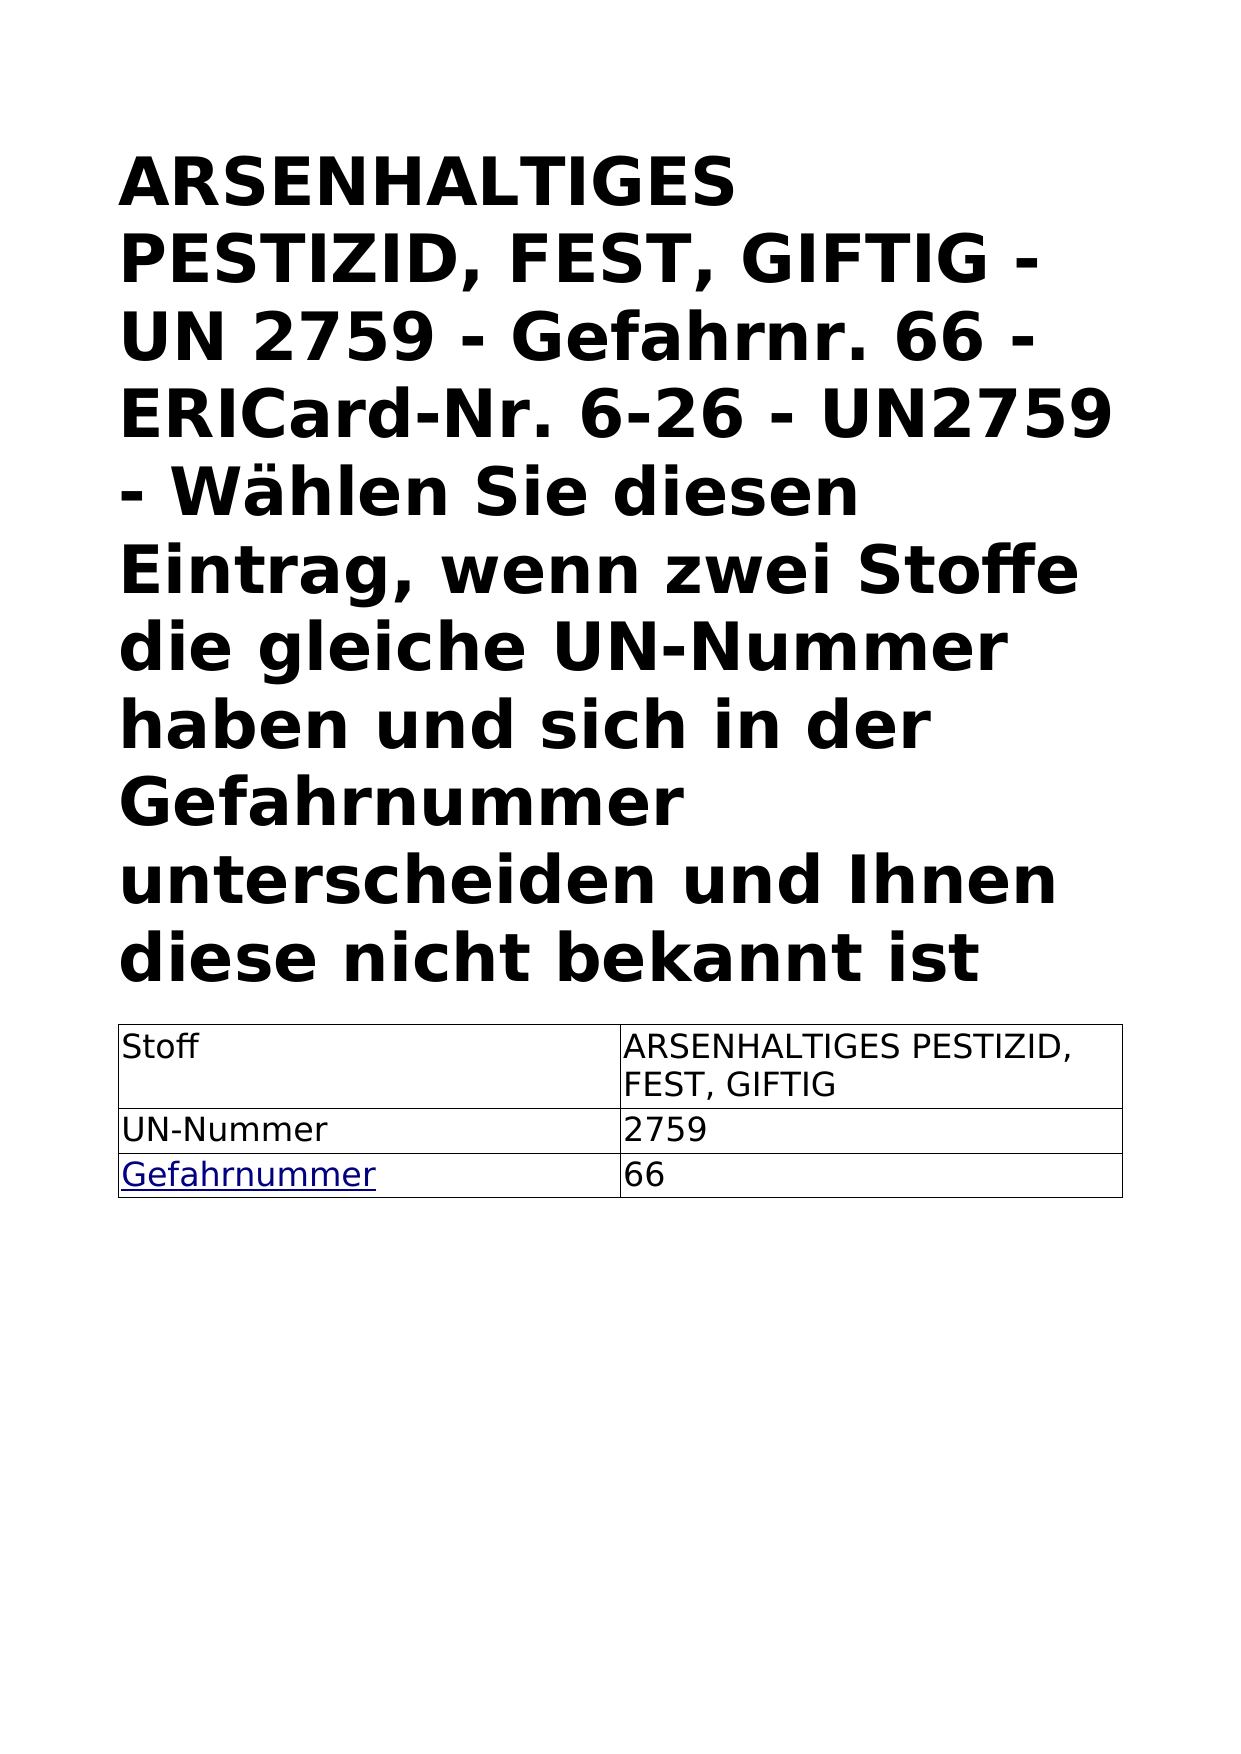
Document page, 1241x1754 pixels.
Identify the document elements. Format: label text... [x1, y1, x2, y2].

table_cell 66 [621, 1154, 1122, 1197]
subtitle ARSENHALTIGES PESTIZID, FEST, GIFTIG - UN 2759 - Gefahrnr. 66 - ERICard-Nr. 6-26 - UN2759 - Wählen Sie diesen Eintrag, wenn zwei Stoffe die gleiche UN-Nummer haben und sich in der Gefahrnummer unterscheiden und Ihnen diese nicht bekannt ist [118, 143, 1122, 997]
table_header Stoff [119, 1025, 620, 1108]
table_header ARSENHALTIGES PESTIZID, FEST, GIFTIG [621, 1025, 1122, 1108]
table_cell Gefahrnummer [119, 1154, 620, 1197]
table_cell UN-Nummer [119, 1109, 620, 1152]
table_cell 2759 [621, 1109, 1122, 1152]
